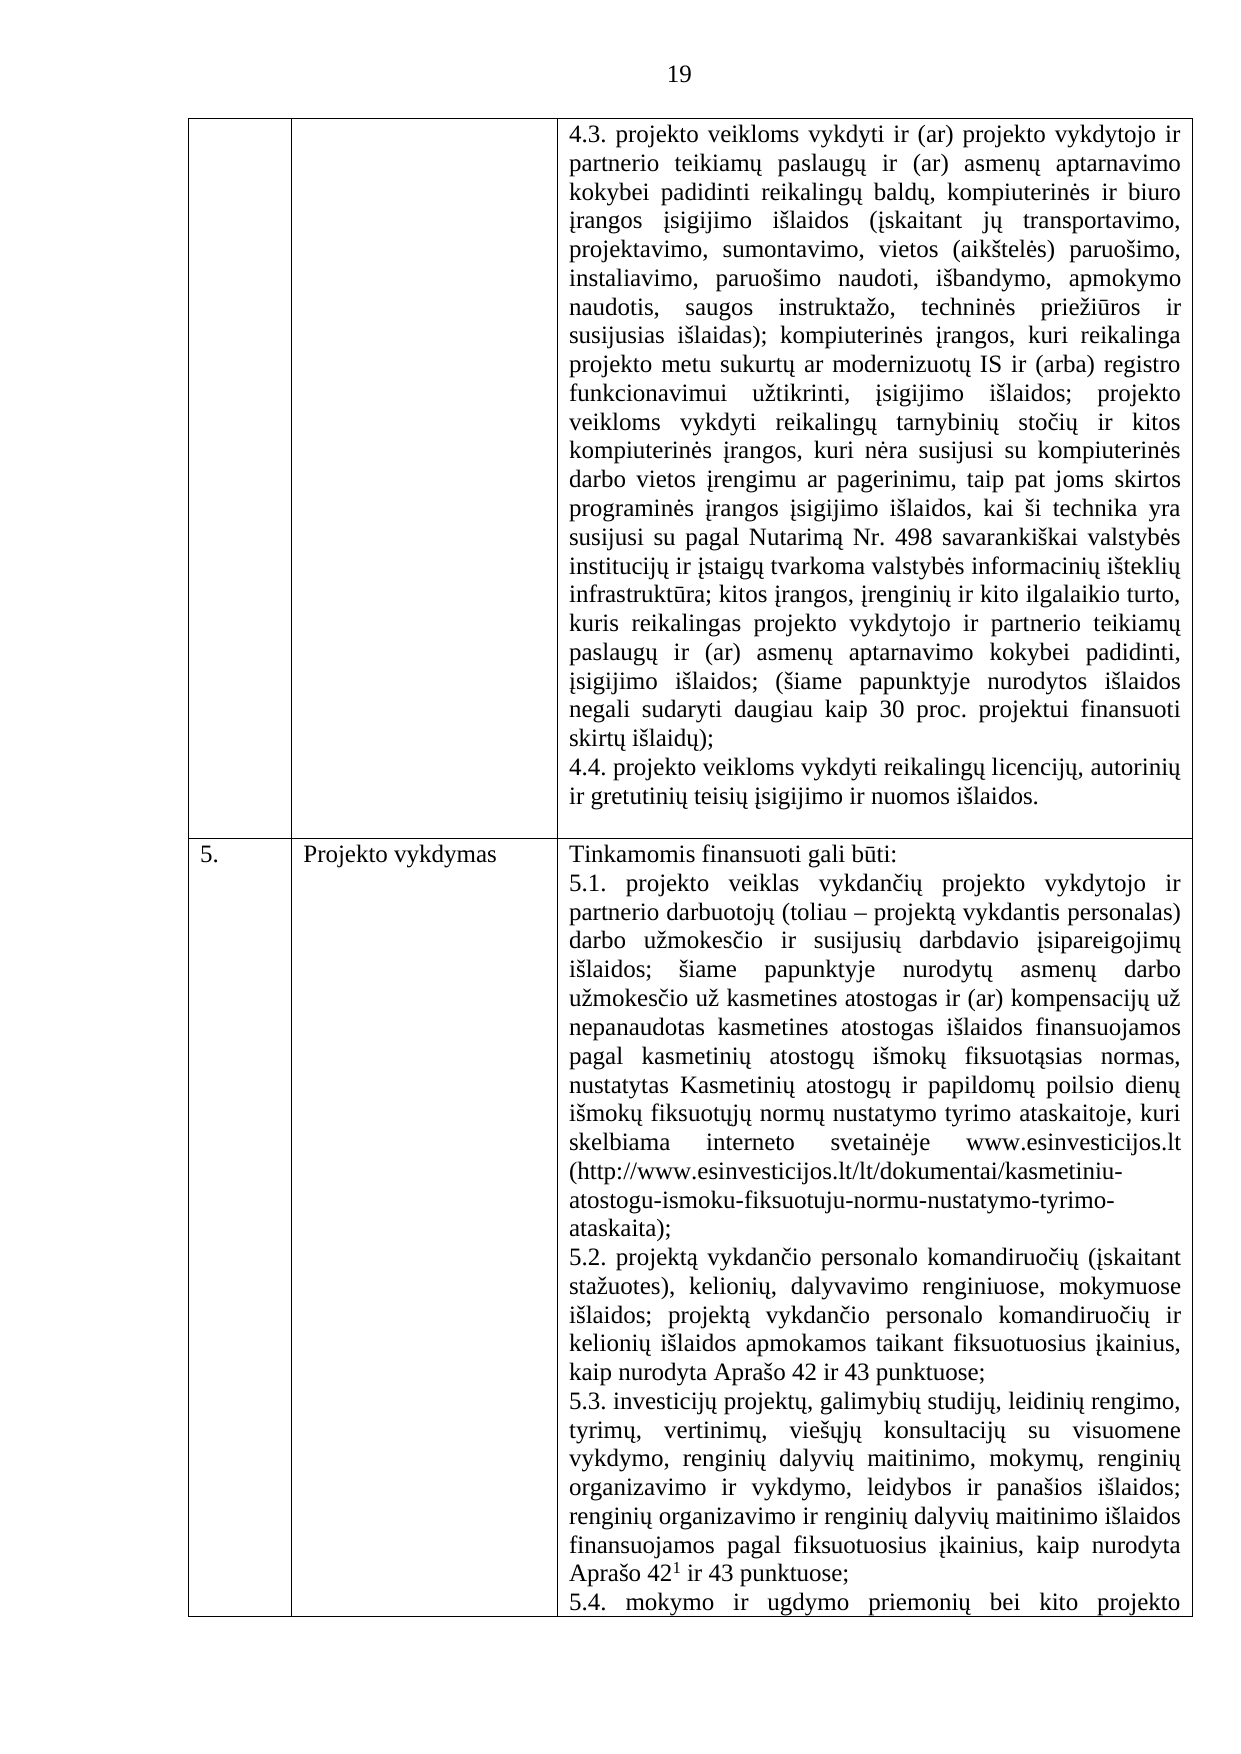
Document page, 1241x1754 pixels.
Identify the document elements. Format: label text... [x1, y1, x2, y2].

table_cell Projekto vykdymas [292, 839, 557, 1616]
table_cell 5. [189, 839, 291, 1616]
table_cell Tinkamomis finansuoti gali būti: 5.1. projekto veiklas vykdančių projekto vykdytojo ir partnerio darbuotojų (toliau – projektą vykdantis personalas) darbo užmokesčio ir susijusių darbdavio įsipareigojimų išlaidos; šiame papunktyje nurodytų asmenų darbo užmokesčio už kasmetines atostogas ir (ar) kompensacijų už nepanaudotas kasmetines atostogas išlaidos finansuojamos pagal kasmetinių atostogų išmokų fiksuotąsias normas, nustatytas Kasmetinių atostogų ir papildomų poilsio dienų išmokų fiksuotųjų normų nustatymo tyrimo ataskaitoje, kuri skelbiama interneto svetainėje www.esinvesticijos.lt (http://www.esinvesticijos.lt/lt/dokumentai/kasmetiniu-atostogu-ismoku-fiksuotuju-normu-nustatymo-tyrimo-ataskaita); 5.2. projektą vykdančio personalo komandiruočių (įskaitant stažuotes), kelionių, dalyvavimo renginiuose, mokymuose išlaidos; projektą vykdančio personalo komandiruočių ir kelionių išlaidos apmokamos taikant fiksuotuosius įkainius, kaip nurodyta Aprašo 42 ir 43 punktuose; 5.3. investicijų projektų, galimybių studijų, leidinių rengimo, tyrimų, vertinimų, viešųjų konsultacijų su visuomene vykdymo, renginių dalyvių maitinimo, mokymų, renginių organizavimo ir vykdymo, leidybos ir panašios išlaidos; renginių organizavimo ir renginių dalyvių maitinimo išlaidos finansuojamos pagal fiksuotuosius įkainius, kaip nurodyta Aprašo 421 ir 43 punktuose; 5.4. mokymo ir ugdymo priemonių bei kito projekto [558, 839, 1192, 1616]
table_cell [189, 119, 291, 838]
table_cell 4.3. projekto veikloms vykdyti ir (ar) projekto vykdytojo ir partnerio teikiamų paslaugų ir (ar) asmenų aptarnavimo kokybei padidinti reikalingų baldų, kompiuterinės ir biuro įrangos įsigijimo išlaidos (įskaitant jų transportavimo, projektavimo, sumontavimo, vietos (aikštelės) paruošimo, instaliavimo, paruošimo naudoti, išbandymo, apmokymo naudotis, saugos instruktažo, techninės priežiūros ir susijusias išlaidas); kompiuterinės įrangos, kuri reikalinga projekto metu sukurtų ar modernizuotų IS ir (arba) registro funkcionavimui užtikrinti, įsigijimo išlaidos; projekto veikloms vykdyti reikalingų tarnybinių stočių ir kitos kompiuterinės įrangos, kuri nėra susijusi su kompiuterinės darbo vietos įrengimu ar pagerinimu, taip pat joms skirtos programinės įrangos įsigijimo išlaidos, kai ši technika yra susijusi su pagal Nutarimą Nr. 498 savarankiškai valstybės institucijų ir įstaigų tvarkoma valstybės informacinių išteklių infrastruktūra; kitos įrangos, įrenginių ir kito ilgalaikio turto, kuris reikalingas projekto vykdytojo ir partnerio teikiamų paslaugų ir (ar) asmenų aptarnavimo kokybei padidinti, įsigijimo išlaidos; (šiame papunktyje nurodytos išlaidos negali sudaryti daugiau kaip 30 proc. projektui finansuoti skirtų išlaidų); 4.4. projekto veikloms vykdyti reikalingų licencijų, autorinių ir gretutinių teisių įsigijimo ir nuomos išlaidos. [558, 119, 1192, 838]
table_cell [292, 119, 557, 838]
